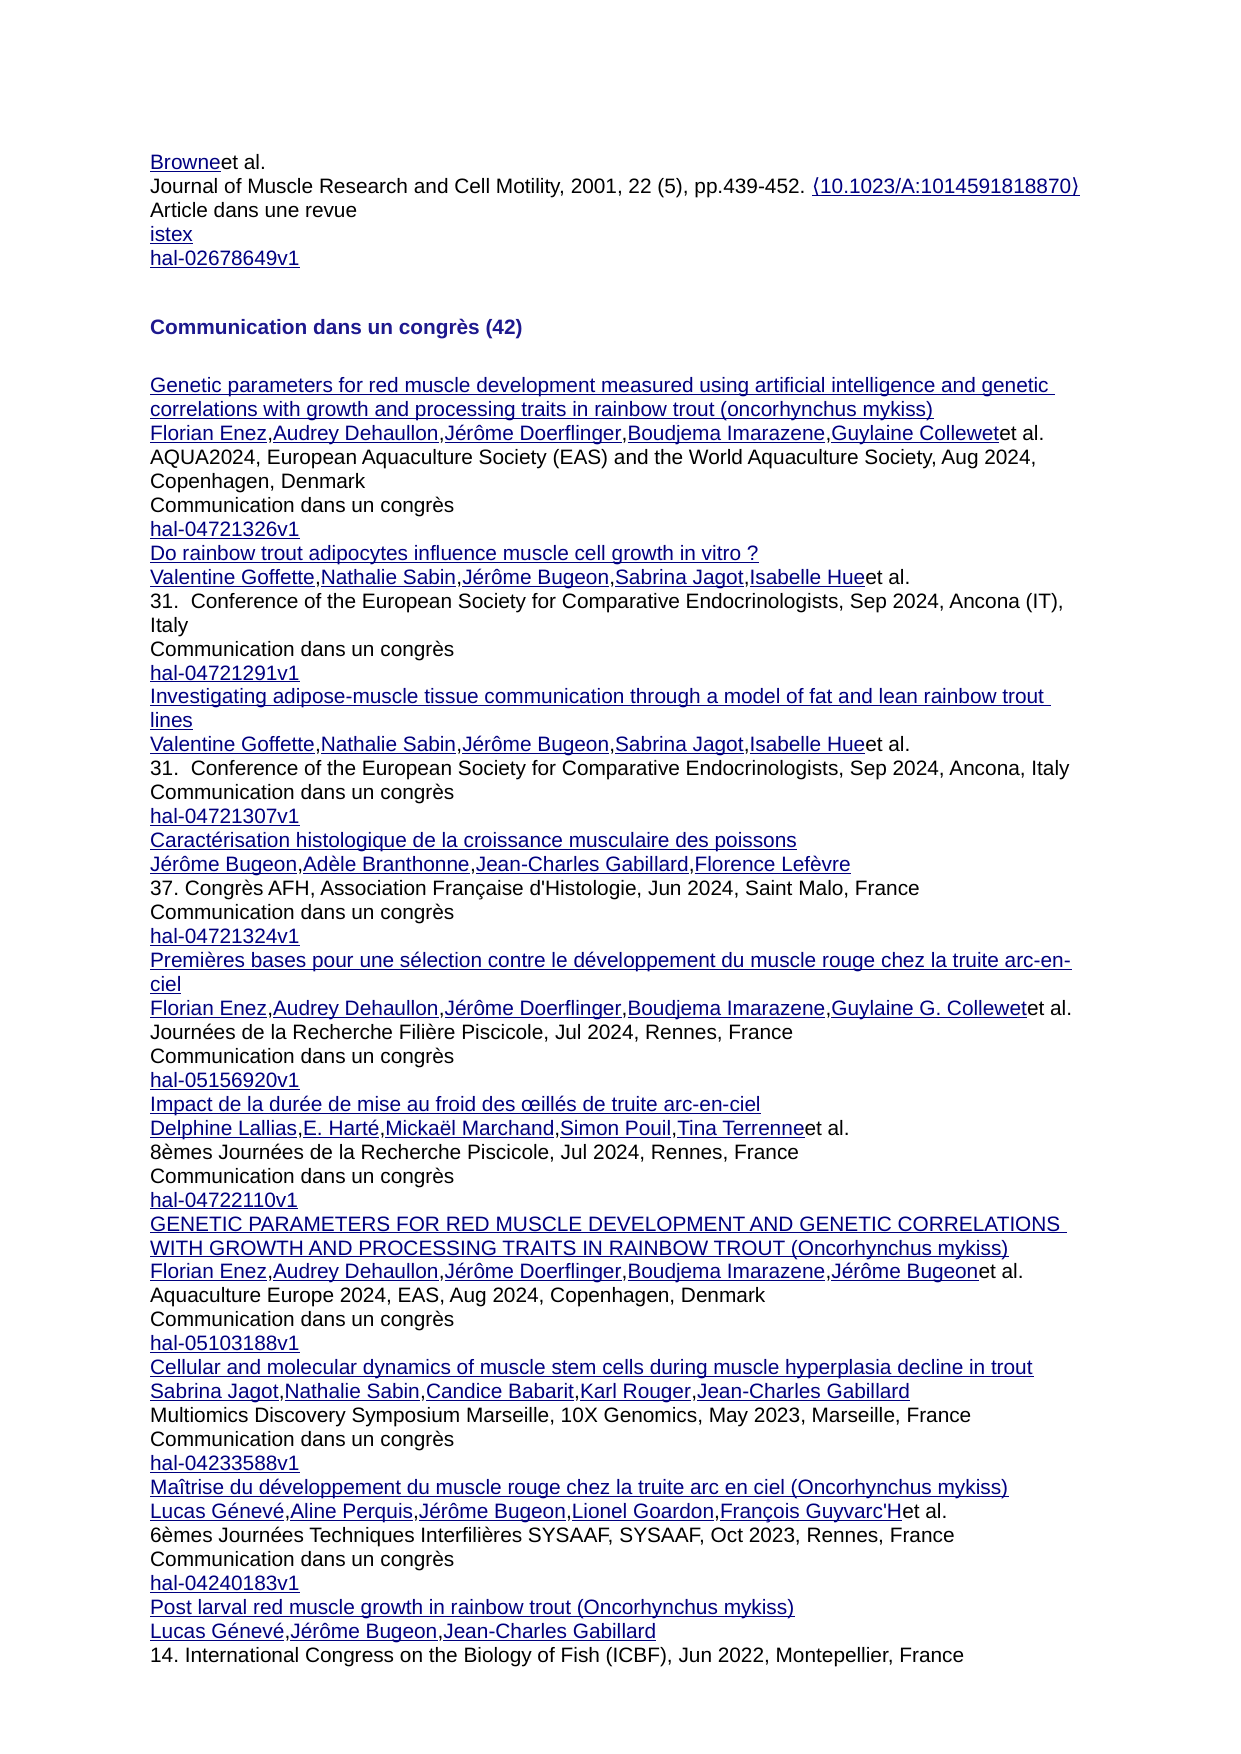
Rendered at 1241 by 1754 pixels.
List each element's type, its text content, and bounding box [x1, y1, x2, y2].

table_cell Do rainbow trout adipocytes influence muscle cell growth in vitro ? Valentine Goffette,Nathalie Sabin,Jérôme Bugeon,Sabrina Jagot,Isabelle Hueet al. 31. Conference of the European Society for Comparative Endocrinologists, Sep 2024, Ancona (IT), Italy Communication dans un congrès hal-04721291v1 [150, 541, 1090, 684]
table_cell Investigating adipose-muscle tissue communication through a model of fat and lean rainbow trout lines Valentine Goffette,Nathalie Sabin,Jérôme Bugeon,Sabrina Jagot,Isabelle Hueet al. 31. Conference of the European Society for Comparative Endocrinologists, Sep 2024, Ancona, Italy Communication dans un congrès hal-04721307v1 [150, 684, 1090, 828]
table_cell Cellular and molecular dynamics of muscle stem cells during muscle hyperplasia decline in trout Sabrina Jagot,Nathalie Sabin,Candice Babarit,Karl Rouger,Jean-Charles Gabillard Multiomics Discovery Symposium Marseille, 10X Genomics, May 2023, Marseille, France Communication dans un congrès hal-04233588v1 [150, 1355, 1090, 1475]
table_cell Maîtrise du développement du muscle rouge chez la truite arc en ciel (Oncorhynchus mykiss) Lucas Génevé,Aline Perquis,Jérôme Bugeon,Lionel Goardon,François Guyvarc'Het al. 6èmes Journées Techniques Interfilières SYSAAF, SYSAAF, Oct 2023, Rennes, France Communication dans un congrès hal-04240183v1 [150, 1475, 1090, 1595]
table_cell Caractérisation histologique de la croissance musculaire des poissons Jérôme Bugeon,Adèle Branthonne,Jean-Charles Gabillard,Florence Lefèvre 37. Congrès AFH, Association Française d'Histologie, Jun 2024, Saint Malo, France Communication dans un congrès hal-04721324v1 [150, 828, 1090, 948]
subtitle Communication dans un congrès (42) [150, 314, 1090, 338]
table_cell Browneet al. Journal of Muscle Research and Cell Motility, 2001, 22 (5), pp.439-452. ⟨10.1023/A:1014591818870⟩ Article dans une revue istex hal-02678649v1 [150, 150, 1090, 270]
table_cell Impact de la durée de mise au froid des œillés de truite arc-en-ciel Delphine Lallias,E. Harté,Mickaël Marchand,Simon Pouil,Tina Terrenneet al. 8èmes Journées de la Recherche Piscicole, Jul 2024, Rennes, France Communication dans un congrès hal-04722110v1 [150, 1092, 1090, 1211]
table_header Genetic parameters for red muscle development measured using artificial intelligence and genetic correlations with growth and processing traits in rainbow trout (oncorhynchus mykiss) Florian Enez,Audrey Dehaullon,Jérôme Doerflinger,Boudjema Imarazene,Guylaine Collewetet al. AQUA2024, European Aquaculture Society (EAS) and the World Aquaculture Society, Aug 2024, Copenhagen, Denmark Communication dans un congrès hal-04721326v1 [150, 373, 1090, 541]
table_cell Premières bases pour une sélection contre le développement du muscle rouge chez la truite arc-en-ciel Florian Enez,Audrey Dehaullon,Jérôme Doerflinger,Boudjema Imarazene,Guylaine G. Collewetet al. Journées de la Recherche Filière Piscicole, Jul 2024, Rennes, France Communication dans un congrès hal-05156920v1 [150, 948, 1090, 1092]
table_cell Post larval red muscle growth in rainbow trout (Oncorhynchus mykiss) Lucas Génevé,Jérôme Bugeon,Jean-Charles Gabillard 14. International Congress on the Biology of Fish (ICBF), Jun 2022, Montepellier, France [150, 1595, 1090, 1667]
table_cell GENETIC PARAMETERS FOR RED MUSCLE DEVELOPMENT AND GENETIC CORRELATIONS WITH GROWTH AND PROCESSING TRAITS IN RAINBOW TROUT (Oncorhynchus mykiss) Florian Enez,Audrey Dehaullon,Jérôme Doerflinger,Boudjema Imarazene,Jérôme Bugeonet al. Aquaculture Europe 2024, EAS, Aug 2024, Copenhagen, Denmark Communication dans un congrès hal-05103188v1 [150, 1211, 1090, 1355]
